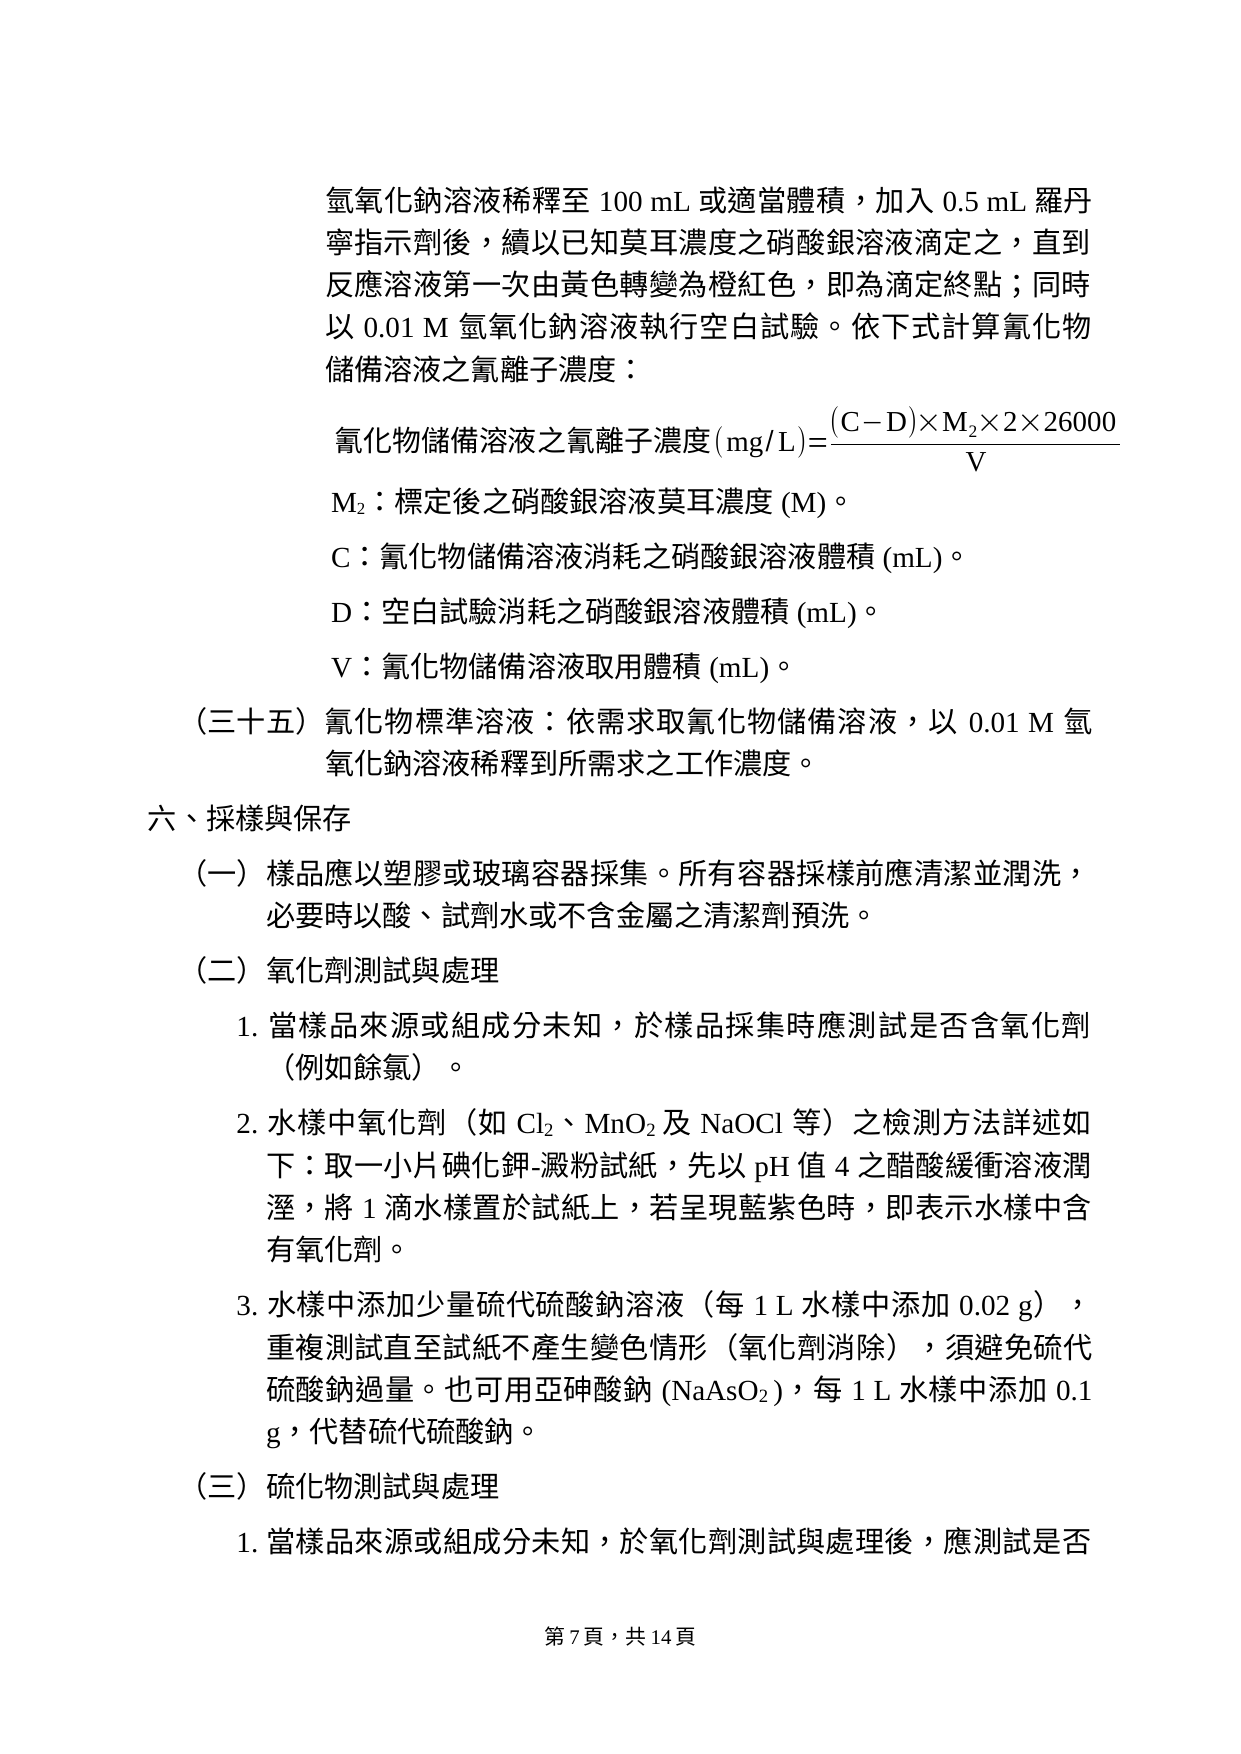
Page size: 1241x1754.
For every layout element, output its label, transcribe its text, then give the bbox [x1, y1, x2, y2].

list 樣品應以塑膠或玻璃容器採集。所有容器採樣前應清潔並潤洗，必要時以酸、試劑水或不含金屬之清潔劑預洗。 [178, 850, 1093, 935]
list 硫化物測試與處理 [178, 1464, 1093, 1506]
text V：氰化物儲備溶液取用體積 (mL)。 [272, 643, 1093, 685]
text C：氰化物儲備溶液消耗之硝酸銀溶液體積 (mL)。 [272, 533, 1093, 575]
text 1. 當樣品來源或組成分未知，於樣品採集時應測試是否含氧化劑（例如餘氯）。 [236, 1003, 1093, 1087]
text 1. 當樣品來源或組成分未知，於氧化劑測試與處理後，應測試是否 [236, 1519, 1093, 1561]
list 氰化物標準溶液：依需求取氰化物儲備溶液，以 0.01 M 氫氧化鈉溶液稀釋到所需求之工作濃度。 [178, 698, 1093, 783]
text M2：標定後之硝酸銀溶液莫耳濃度 (M)。 [272, 448, 1093, 520]
text 3. 水樣中添加少量硫代硫酸鈉溶液（每 1 L 水樣中添加 0.02 g），重複測試直至試紙不產生變色情形（氧化劑消除），須避免硫代硫酸鈉過量。也可用亞砷酸鈉 (NaAsO2 )，每 1 L 水樣中添加 0.1 g，代替硫代硫酸鈉。 [236, 1282, 1093, 1451]
text D：空白試驗消耗之硝酸銀溶液體積 (mL)。 [272, 588, 1093, 630]
text 2. 水樣中氧化劑（如 Cl2、MnO2 及 NaOCl 等）之檢測方法詳述如下：取一小片碘化鉀-澱粉試紙，先以 pH 值 4 之醋酸緩衝溶液潤溼，將 1 滴水樣置於試紙上，若呈現藍紫色時，即表示水樣中含有氧化劑。 [236, 1100, 1093, 1269]
text 氫氧化鈉溶液稀釋至 100 mL 或適當體積，加入 0.5 mL 羅丹寧指示劑後，續以已知莫耳濃度之硝酸銀溶液滴定之，直到反應溶液第一次由黃色轉變為橙紅色，即為滴定終點；同時以 0.01 M 氫氧化鈉溶液執行空白試驗。依下式計算氰化物儲備溶液之氰離子濃度： [325, 177, 1093, 389]
list 採樣與保存 [148, 795, 1093, 838]
list 氧化劑測試與處理 [178, 948, 1093, 990]
